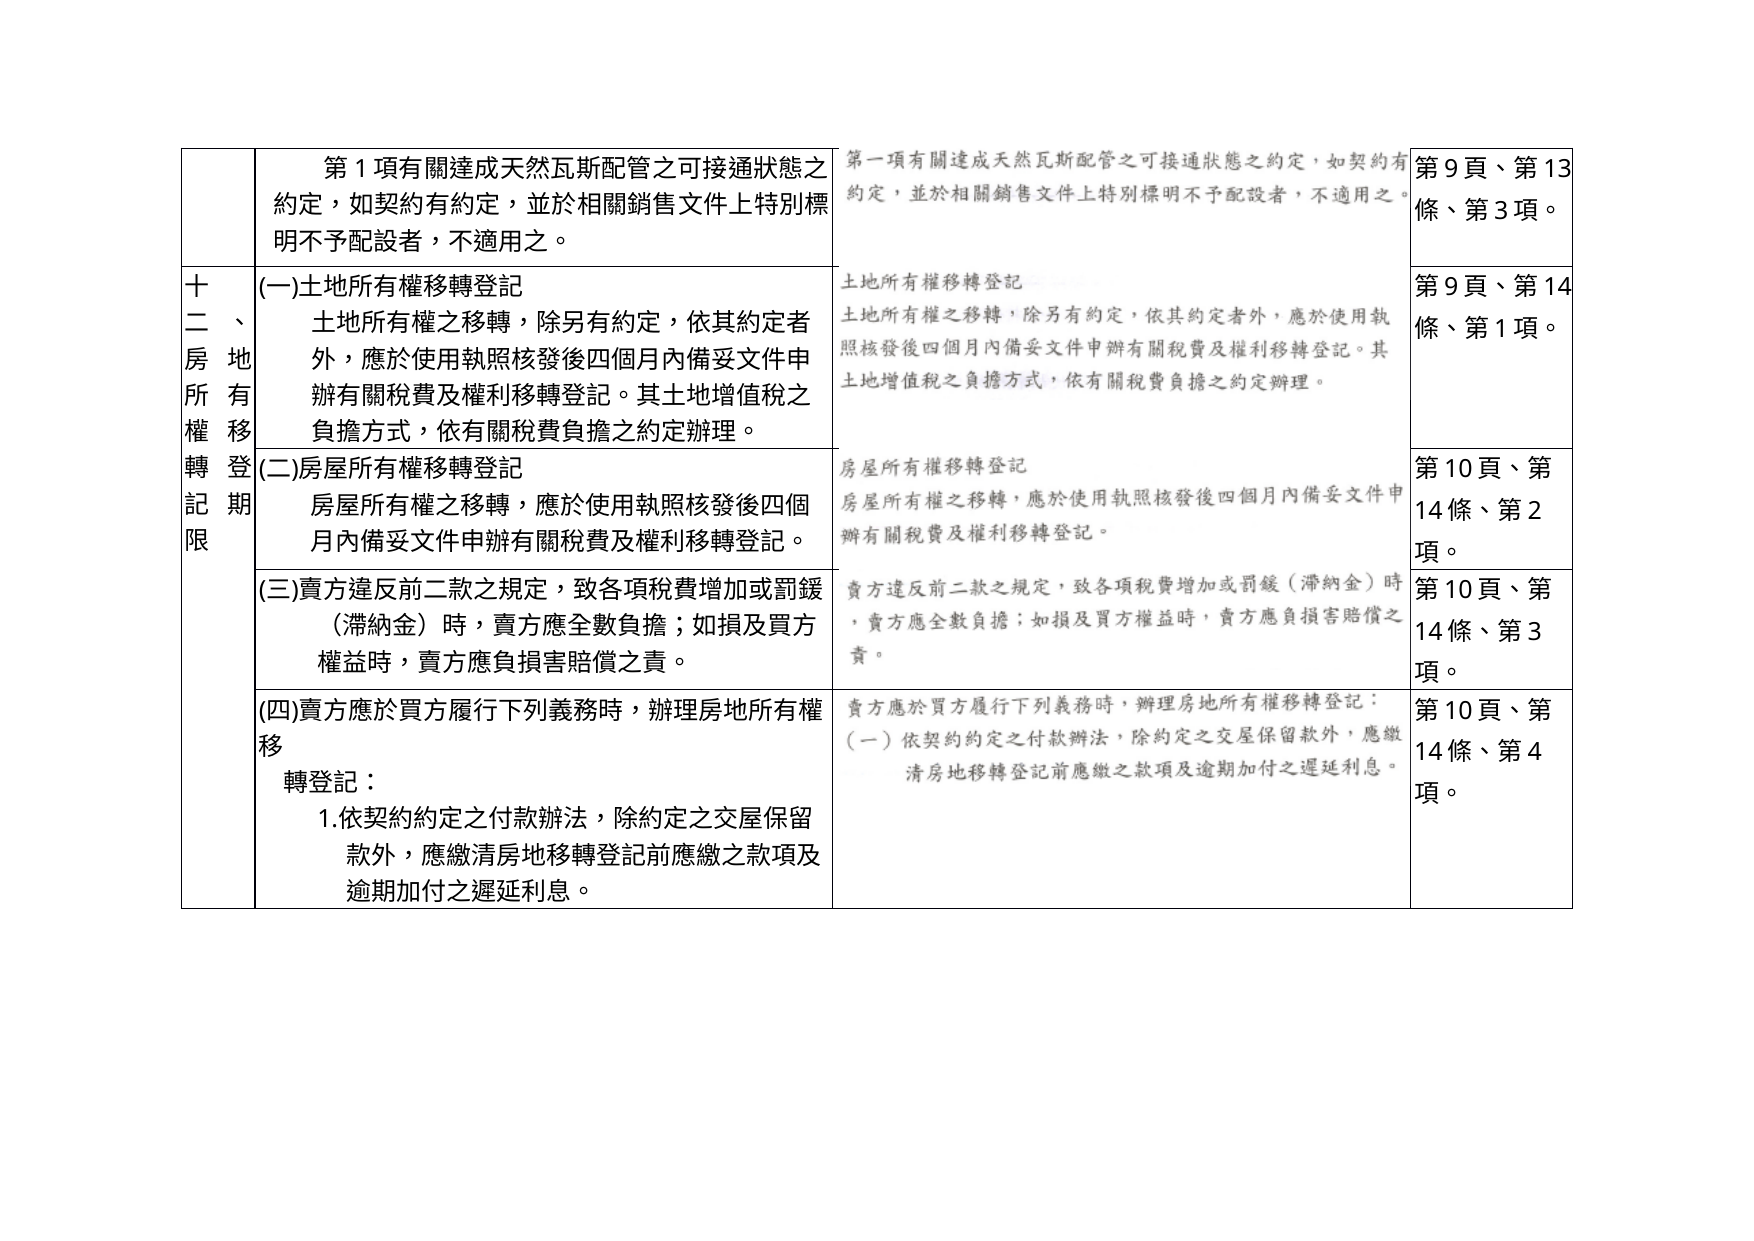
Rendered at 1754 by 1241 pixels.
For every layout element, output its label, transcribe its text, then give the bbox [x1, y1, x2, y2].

table_cell [833, 690, 1410, 908]
table_cell 第9頁、第13條、第3項。 [1411, 149, 1572, 266]
table_cell (三)賣方違反前二款之規定，致各項稅費增加或罰鍰（滯納金）時，賣方應全數負擔；如損及買方權益時，賣方應負損害賠償之責。 [256, 570, 832, 689]
table_cell 第9頁、第14條、第1項。 [1411, 267, 1572, 448]
table_cell (四)賣方應於買方履行下列義務時，辦理房地所有權移 轉登記： 1.依契約約定之付款辦法，除約定之交屋保留款外，應繳清房地移轉登記前應繳之款項及逾期加付之遲延利息。 [256, 690, 832, 908]
table_cell 第10頁、第14條、第4項。 [1411, 690, 1572, 908]
table_cell [833, 570, 1410, 689]
table_cell (二)房屋所有權移轉登記 房屋所有權之移轉，應於使用執照核發後四個月內備妥文件申辦有關稅費及權利移轉登記。 [256, 449, 832, 568]
picture [839, 148, 1411, 208]
table_cell 第10頁、第14條、第2項。 [1411, 449, 1572, 568]
picture [839, 266, 1411, 400]
table_cell (一)土地所有權移轉登記 土地所有權之移轉，除另有約定，依其約定者外，應於使用執照核發後四個月內備妥文件申辦有關稅費及權利移轉登記。其土地增值稅之負擔方式，依有關稅費負擔之約定辦理。 [256, 267, 832, 448]
picture [839, 690, 1411, 786]
table_cell [833, 449, 1410, 568]
table_cell [833, 267, 1410, 448]
table_cell 十二、房地所有權移轉登記期限 [182, 267, 254, 908]
table_cell [833, 149, 1410, 266]
table_cell 第1項有關達成天然瓦斯配管之可接通狀態之約定，如契約有約定，並於相關銷售文件上特別標明不予配設者，不適用之。 [256, 149, 832, 266]
picture [839, 448, 1411, 549]
picture [839, 569, 1411, 670]
table_cell [182, 149, 254, 266]
table_cell 第10頁、第14條、第3項。 [1411, 570, 1572, 689]
